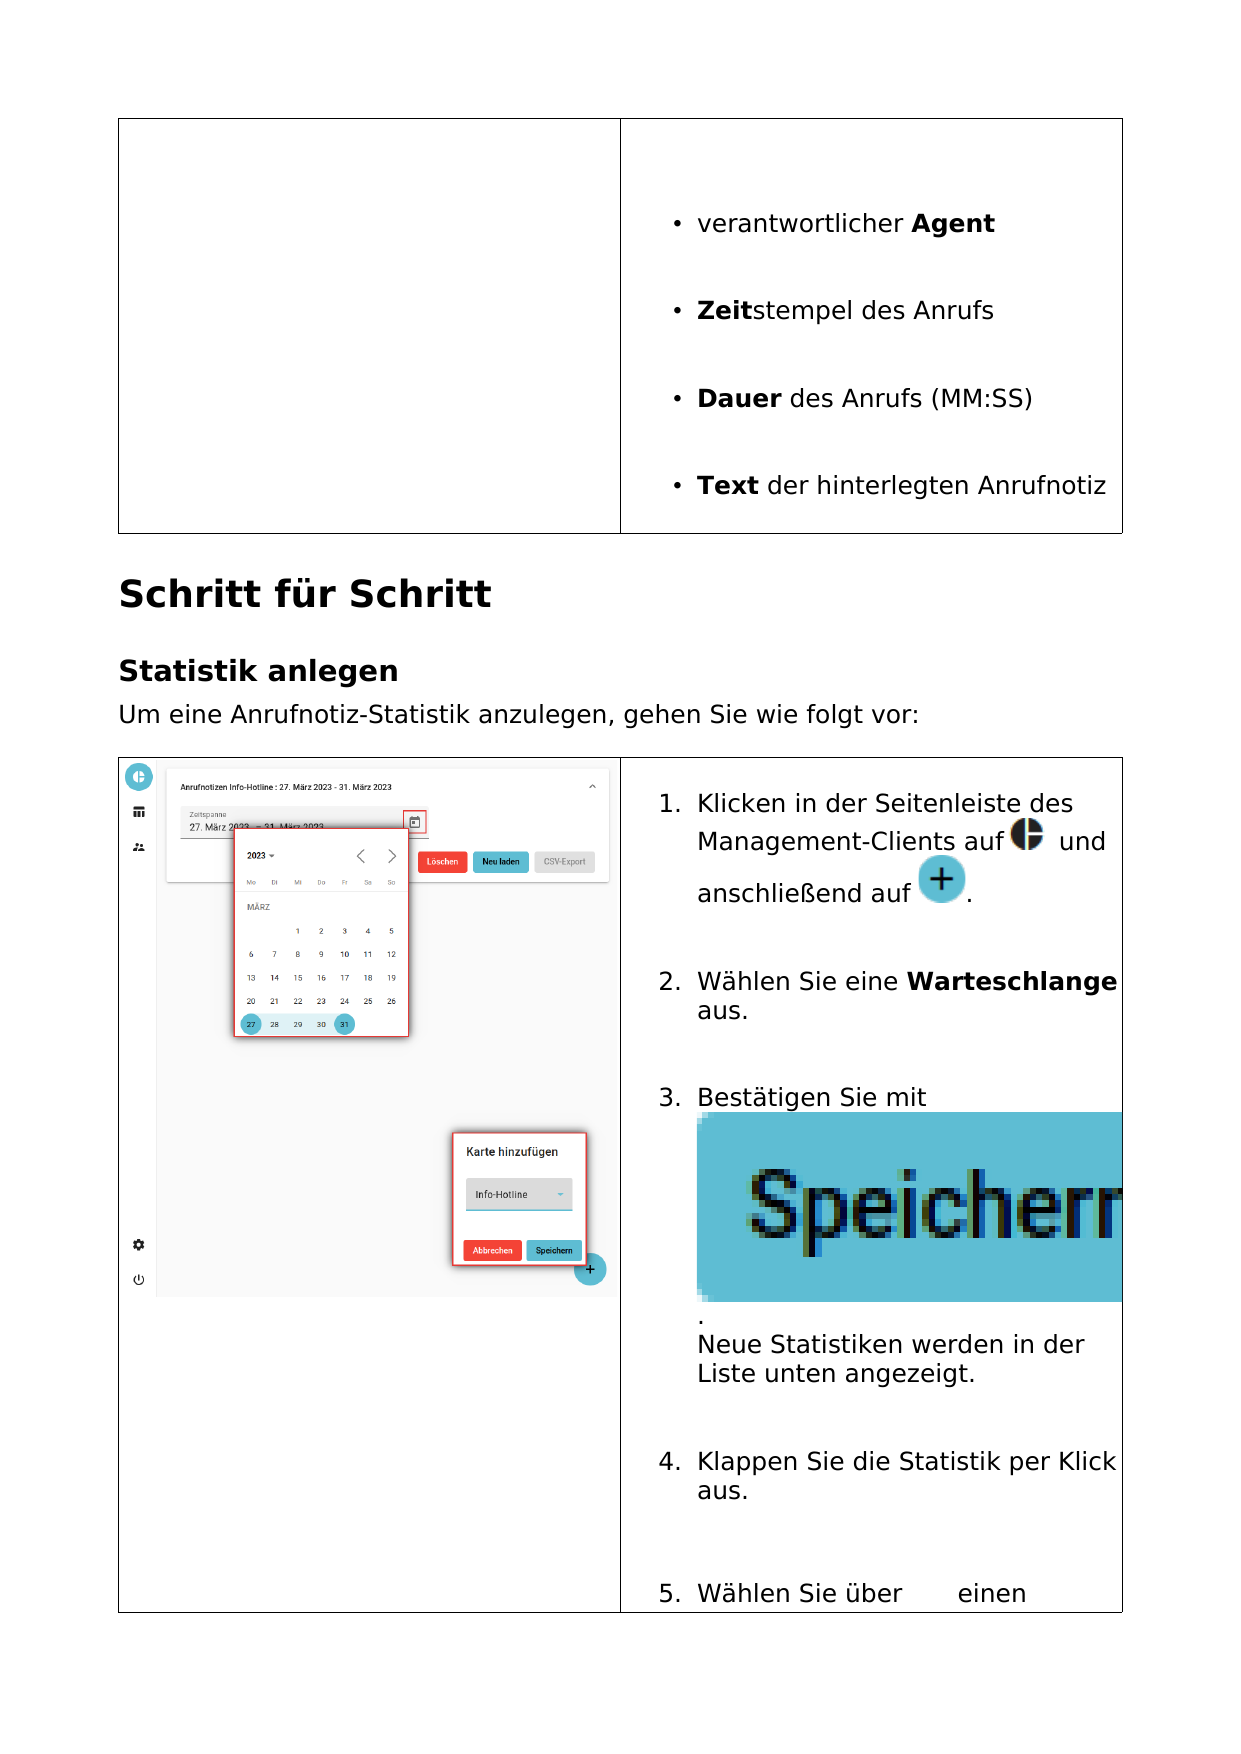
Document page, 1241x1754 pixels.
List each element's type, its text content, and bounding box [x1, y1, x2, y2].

table_header Klicken in der Seitenleiste des Management-Clients auf und anschließend auf . Wählen Sie eine Warteschlange aus. Bestätigen Sie mit . Neue Statistiken werden in der Liste unten angezeigt. Klappen Sie die Statistik per Klick aus. Wählen Sie über einen [621, 758, 1122, 1612]
picture [121, 760, 618, 1297]
picture [918, 855, 966, 903]
text Um eine Anrufnotiz-Statistik anzulegen, gehen Sie wie folgt vor: [118, 701, 1122, 730]
subtitle Schritt für Schritt [118, 573, 1122, 617]
subtitle Statistik anlegen [118, 654, 1122, 688]
table_header [119, 119, 620, 533]
table_header Die Segmente im Kreisdiagramm repräsentieren den Anteil der folgenden Anrufe: verpasste nicht dokumentierte (keine Anrufnotiz) weitergeleitete dokumentierte (mit Anrufnotiz) In der Tabelle werden die folgenden Daten erfasst: Anrufer verantwortlicher Agent Zeitstempel des Anrufs Dauer des Anrufs (MM:SS) Text der hinterlegten Anrufnotiz [621, 119, 1122, 533]
picture [696, 1112, 1123, 1302]
table_header [119, 758, 620, 1612]
picture [1003, 818, 1051, 850]
